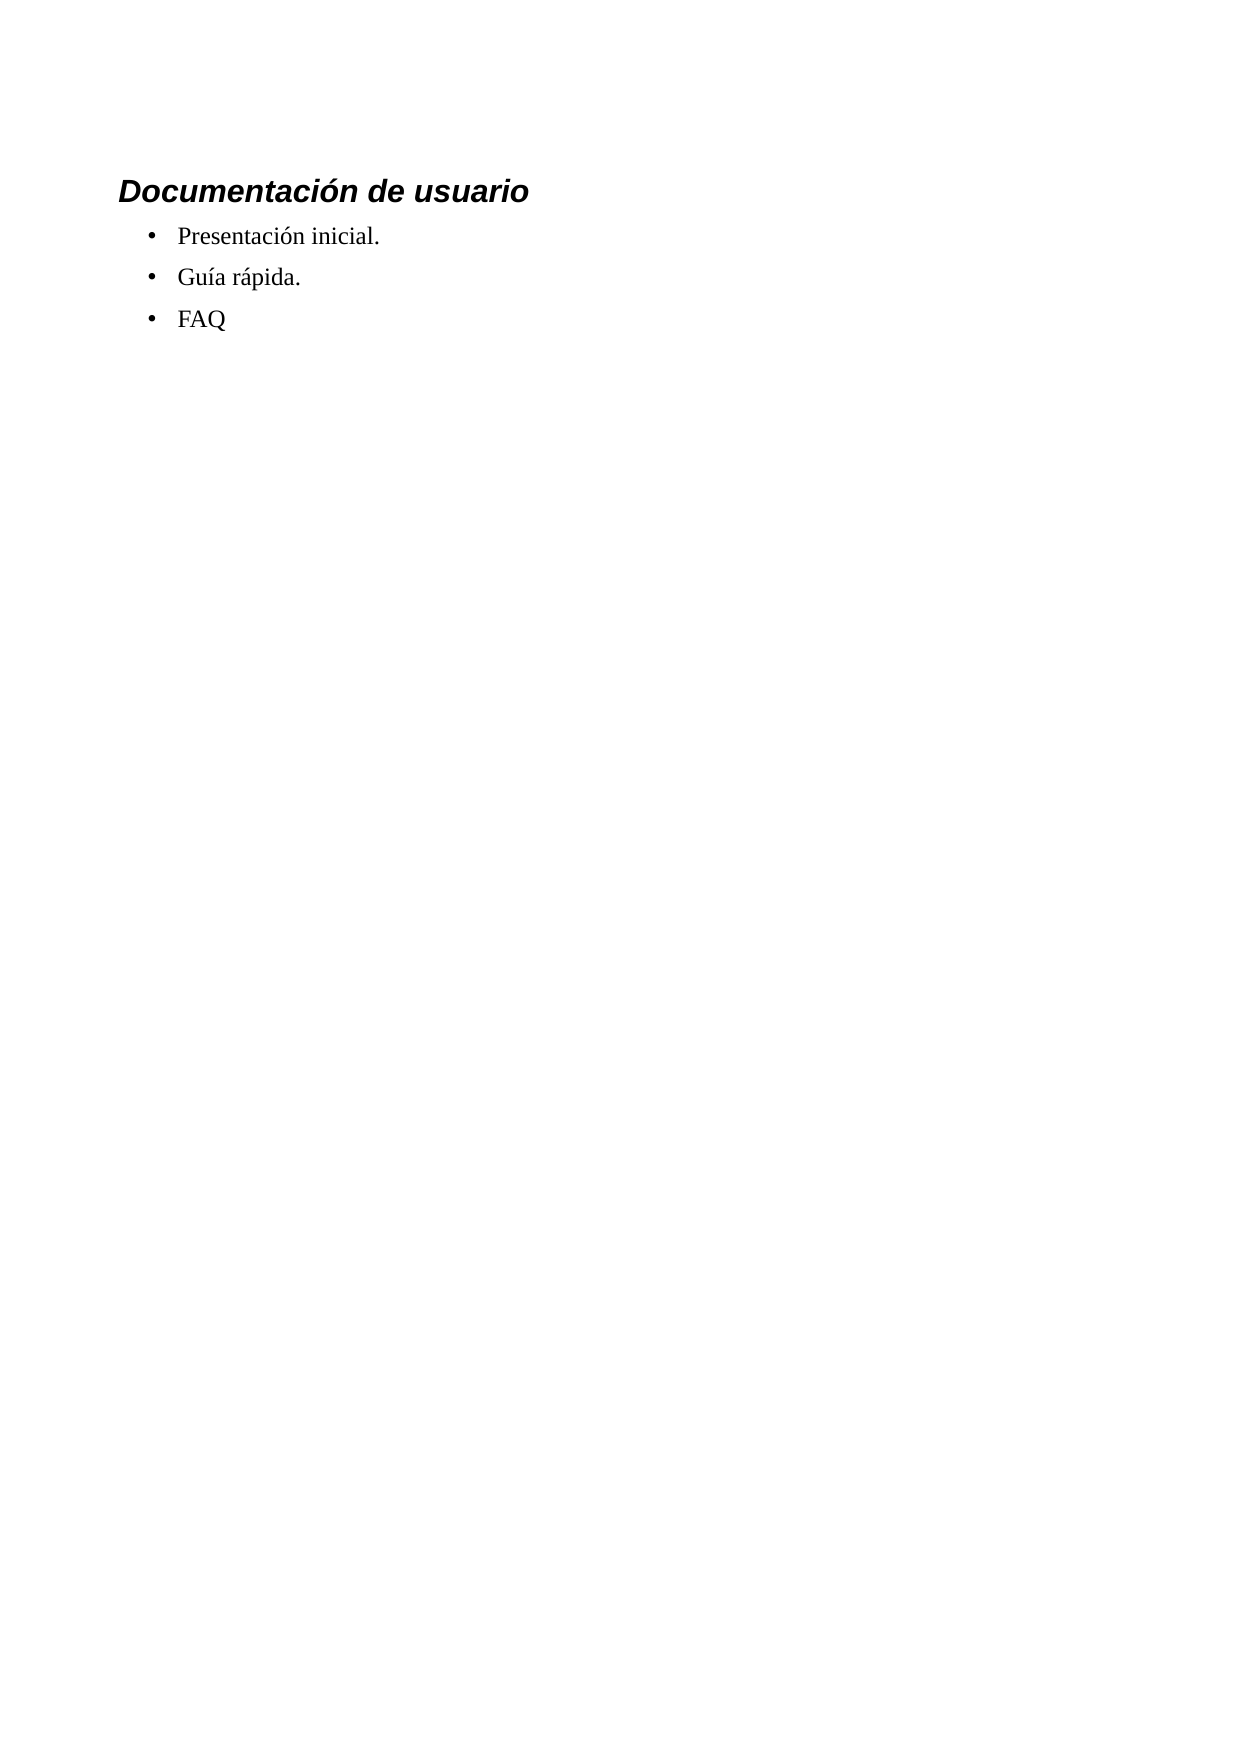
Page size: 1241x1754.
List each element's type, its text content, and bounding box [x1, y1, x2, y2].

subtitle Documentación de usuario [118, 172, 1122, 209]
list Guía rápida. [148, 262, 1122, 291]
list FAQ [148, 304, 1122, 332]
list Presentación inicial. [148, 221, 1122, 250]
